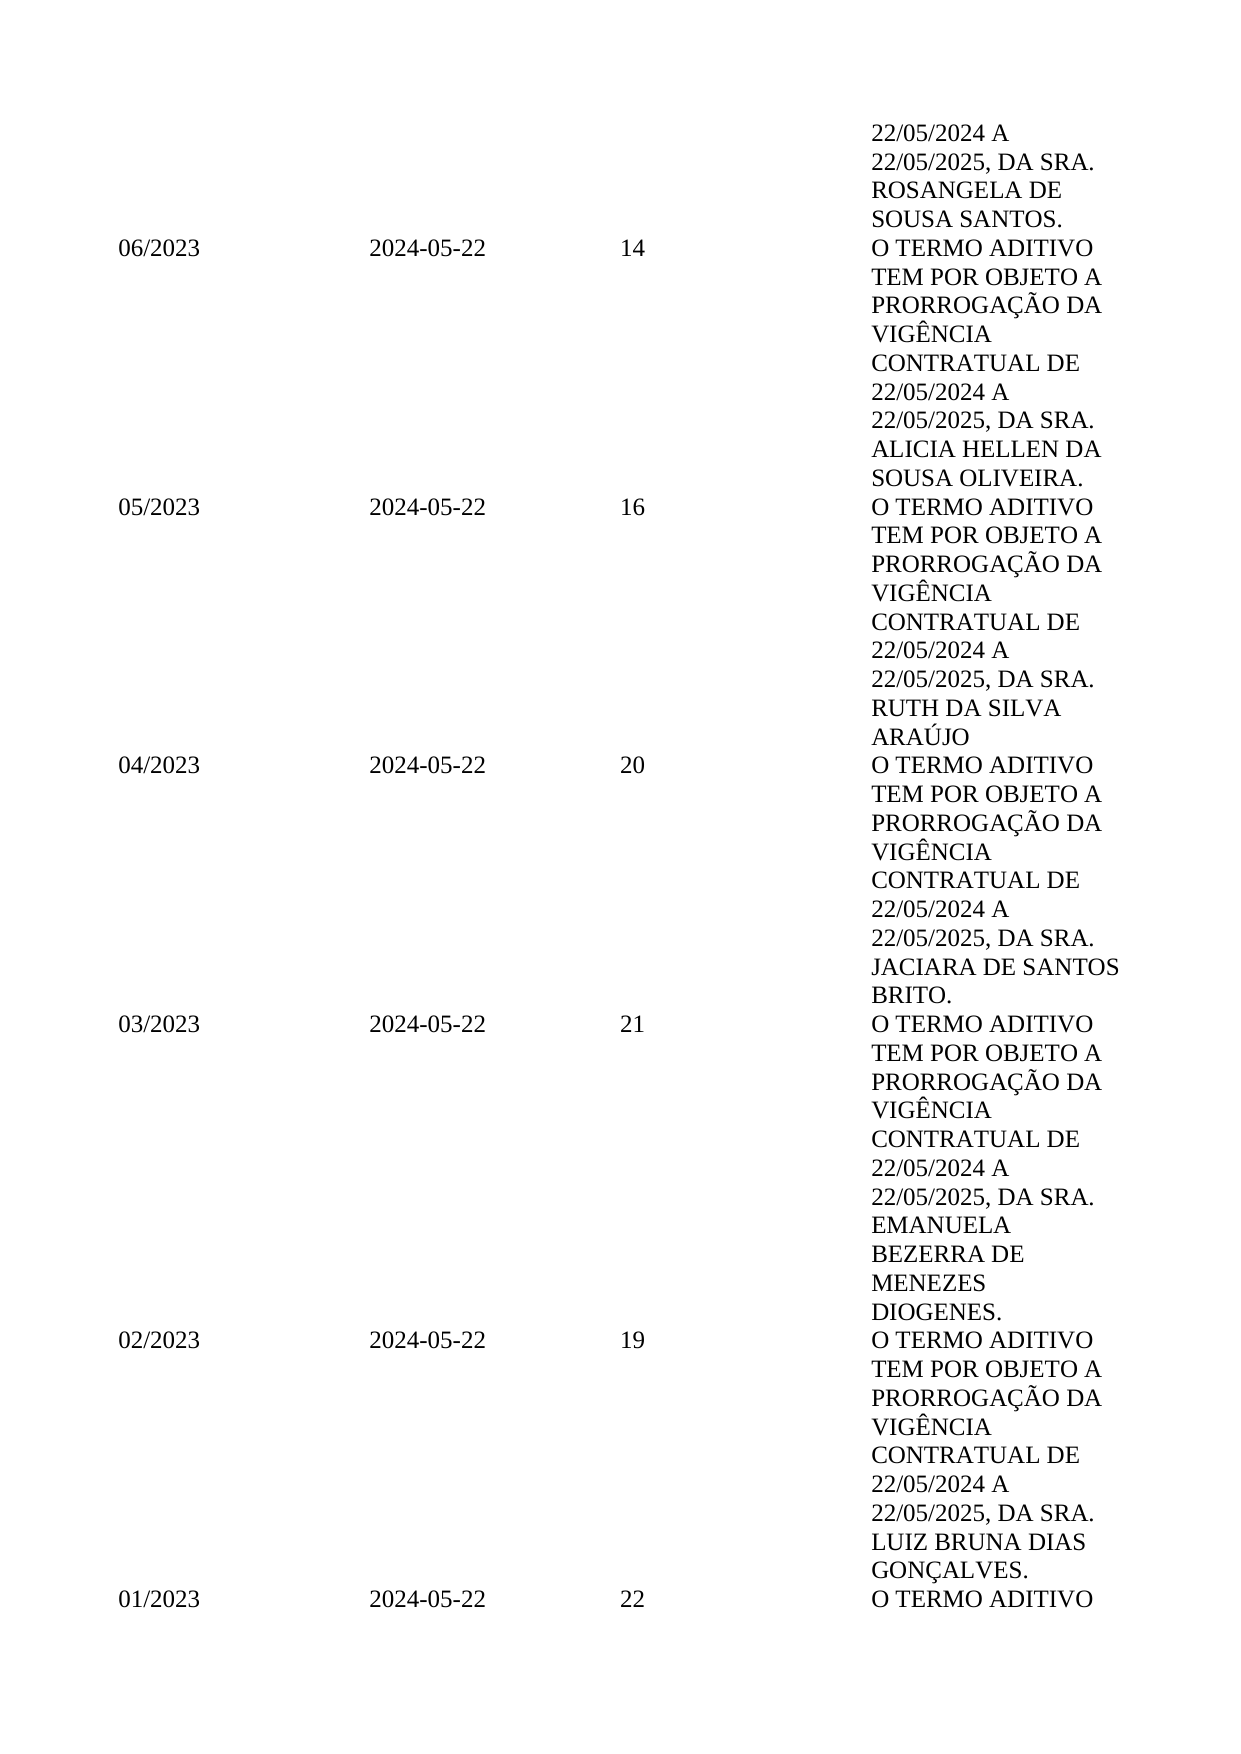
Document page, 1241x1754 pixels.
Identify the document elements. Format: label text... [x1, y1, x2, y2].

table_cell 2024-05-22 [369, 492, 620, 751]
table_cell 2024-05-22 [369, 1009, 620, 1326]
table_cell 02/2023 [118, 1326, 369, 1584]
table_cell O TERMO ADITIVO TEM POR OBJETO A PRORROGAÇÃO DA VIGÊNCIA CONTRATUAL DE 22/05/2024 A 22/05/2025, DA SRA. LUIZ BRUNA DIAS GONÇALVES. [871, 1326, 1122, 1584]
table_cell O TERMO ADITIVO TEM POR OBJETO A PRORROGAÇÃO DA VIGÊNCIA CONTRATUAL DE 22/05/2024 A 22/05/2025, DA SRA. JACIARA DE SANTOS BRITO. [871, 751, 1122, 1009]
table_cell 22 [620, 1584, 871, 1613]
table_cell 2024-05-22 [369, 751, 620, 1009]
table_cell 03/2023 [118, 1009, 369, 1326]
table_cell 19 [620, 1326, 871, 1584]
table_cell O TERMO ADITIVO TEM POR OBJETO A PRORROGAÇÃO DA VIGÊNCIA CONTRATUAL DE 22/05/2024 A 22/05/2025, DA SRA. ALICIA HELLEN DA SOUSA OLIVEIRA. [871, 233, 1122, 492]
table_cell [118, 118, 369, 233]
table_cell [369, 118, 620, 233]
table_cell 22/05/2024 A 22/05/2025, DA SRA. ROSANGELA DE SOUSA SANTOS. [871, 118, 1122, 233]
table_cell 06/2023 [118, 233, 369, 492]
table_cell 01/2023 [118, 1584, 369, 1613]
table_cell 2024-05-22 [369, 1584, 620, 1613]
table_cell O TERMO ADITIVO TEM POR OBJETO A PRORROGAÇÃO DA VIGÊNCIA CONTRATUAL DE 22/05/2024 A 22/05/2025, DA SRA. EMANUELA BEZERRA DE MENEZES DIOGENES. [871, 1009, 1122, 1326]
table_cell 21 [620, 1009, 871, 1326]
table_cell O TERMO ADITIVO TEM POR OBJETO A PRORROGAÇÃO DA VIGÊNCIA CONTRATUAL DE 22/05/2024 A 22/05/2025, DA SRA. RUTH DA SILVA ARAÚJO [871, 492, 1122, 751]
table_cell 20 [620, 751, 871, 1009]
table_cell 2024-05-22 [369, 1326, 620, 1584]
table_cell [620, 118, 871, 233]
table_cell O TERMO ADITIVO [871, 1584, 1122, 1613]
table_cell 04/2023 [118, 751, 369, 1009]
table_cell 14 [620, 233, 871, 492]
table_cell 05/2023 [118, 492, 369, 751]
table_cell 16 [620, 492, 871, 751]
table_cell 2024-05-22 [369, 233, 620, 492]
